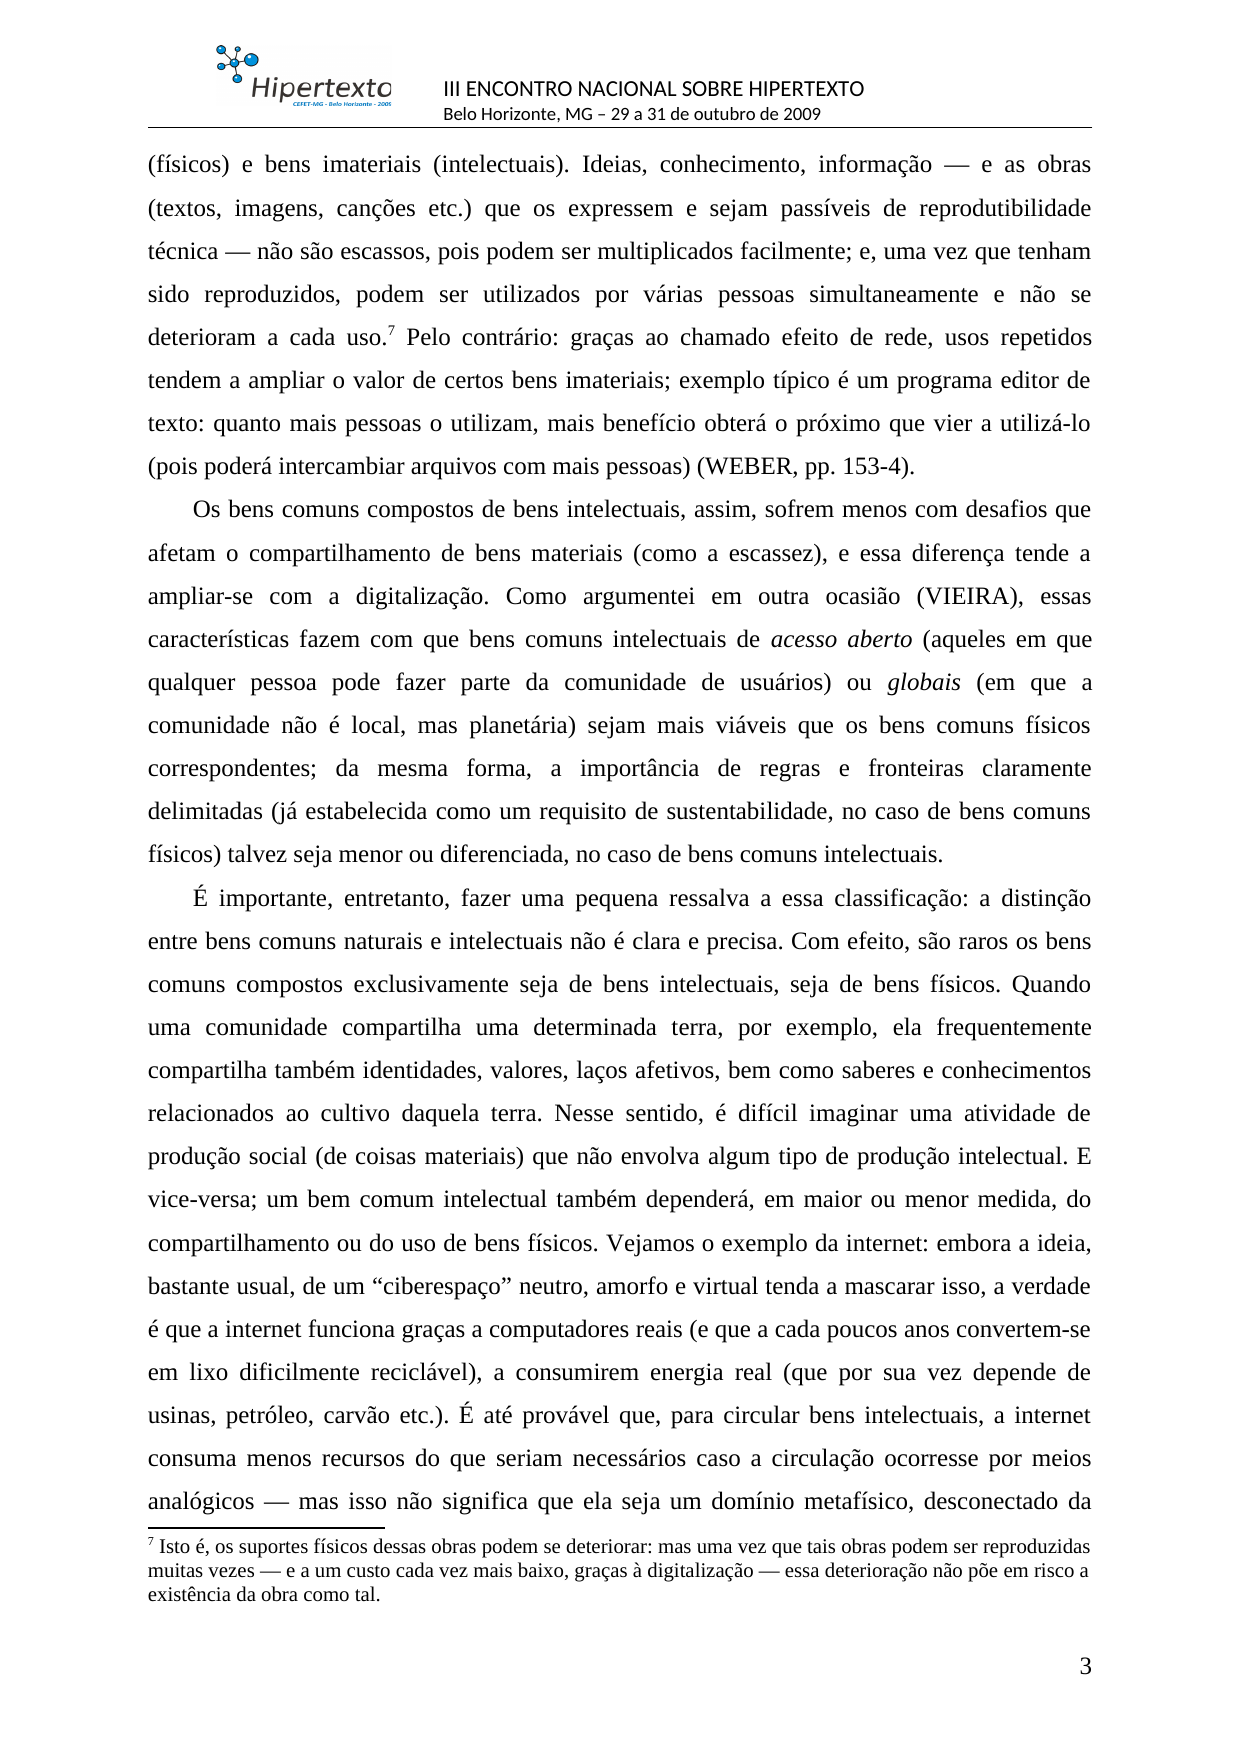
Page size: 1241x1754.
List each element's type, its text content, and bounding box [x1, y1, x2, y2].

text É importante, entretanto, fazer uma pequena ressalva a essa classificação: a distinção entre bens comuns naturais e intelectuais não é clara e precisa. Com efeito, são raros os bens comuns compostos exclusivamente seja de bens intelectuais, seja de bens físicos. Quando uma comunidade compartilha uma determinada terra, por exemplo, ela frequentemente compartilha também identidades, valores, laços afetivos, bem como saberes e conhecimentos relacionados ao cultivo daquela terra. Nesse sentido, é difícil imaginar uma atividade de produção social (de coisas materiais) que não envolva algum tipo de produção intelectual. E vice-versa; um bem comum intelectual também dependerá, em maior ou menor medida, do compartilhamento ou do uso de bens físicos. Vejamos o exemplo da internet: embora a ideia, bastante usual, de um “ciberespaço” neutro, amorfo e virtual tenda a mascarar isso, a verdade é que a internet funciona graças a computadores reais (e que a cada poucos anos convertem-se em lixo dificilmente reciclável), a consumirem energia real (que por sua vez depende de usinas, petróleo, carvão etc.). É até provável que, para circular bens intelectuais, a internet consuma menos recursos do que seriam necessários caso a circulação ocorresse por meios analógicos ― mas isso não significa que ela seja um domínio metafísico, desconectado da [148, 883, 1092, 1515]
picture [216, 45, 392, 106]
text Isto é, os suportes físicos dessas obras podem se deteriorar: mas uma vez que tais obras podem ser reproduzidas muitas vezes ― e a um custo cada vez mais baixo, graças à digitalização ― essa deterioração não põe em risco a existência da obra como tal. [148, 1534, 1092, 1606]
text Os bens comuns compostos de bens intelectuais, assim, sofrem menos com desafios que afetam o compartilhamento de bens materiais (como a escassez), e essa diferença tende a ampliar-se com a digitalização. Como argumentei em outra ocasião (VIEIRA), essas características fazem com que bens comuns intelectuais de acesso aberto (aqueles em que qualquer pessoa pode fazer parte da comunidade de usuários) ou globais (em que a comunidade não é local, mas planetária) sejam mais viáveis que os bens comuns físicos correspondentes; da mesma forma, a importância de regras e fronteiras claramente delimitadas (já estabelecida como um requisito de sustentabilidade, no caso de bens comuns físicos) talvez seja menor ou diferenciada, no caso de bens comuns intelectuais. [148, 494, 1092, 868]
text (físicos) e bens imateriais (intelectuais). Ideias, conhecimento, informação ― e as obras (textos, imagens, canções etc.) que os expressem e sejam passíveis de reprodutibilidade técnica ― não são escassos, pois podem ser multiplicados facilmente; e, uma vez que tenham sido reproduzidos, podem ser utilizados por várias pessoas simultaneamente e não se deterioram a cada uso. Pelo contrário: graças ao chamado efeito de rede, usos repetidos tendem a ampliar o valor de certos bens imateriais; exemplo típico é um programa editor de texto: quanto mais pessoas o utilizam, mais benefício obterá o próximo que vier a utilizá-lo (pois poderá intercambiar arquivos com mais pessoas) (WEBER, pp. 153-4). [148, 149, 1092, 480]
